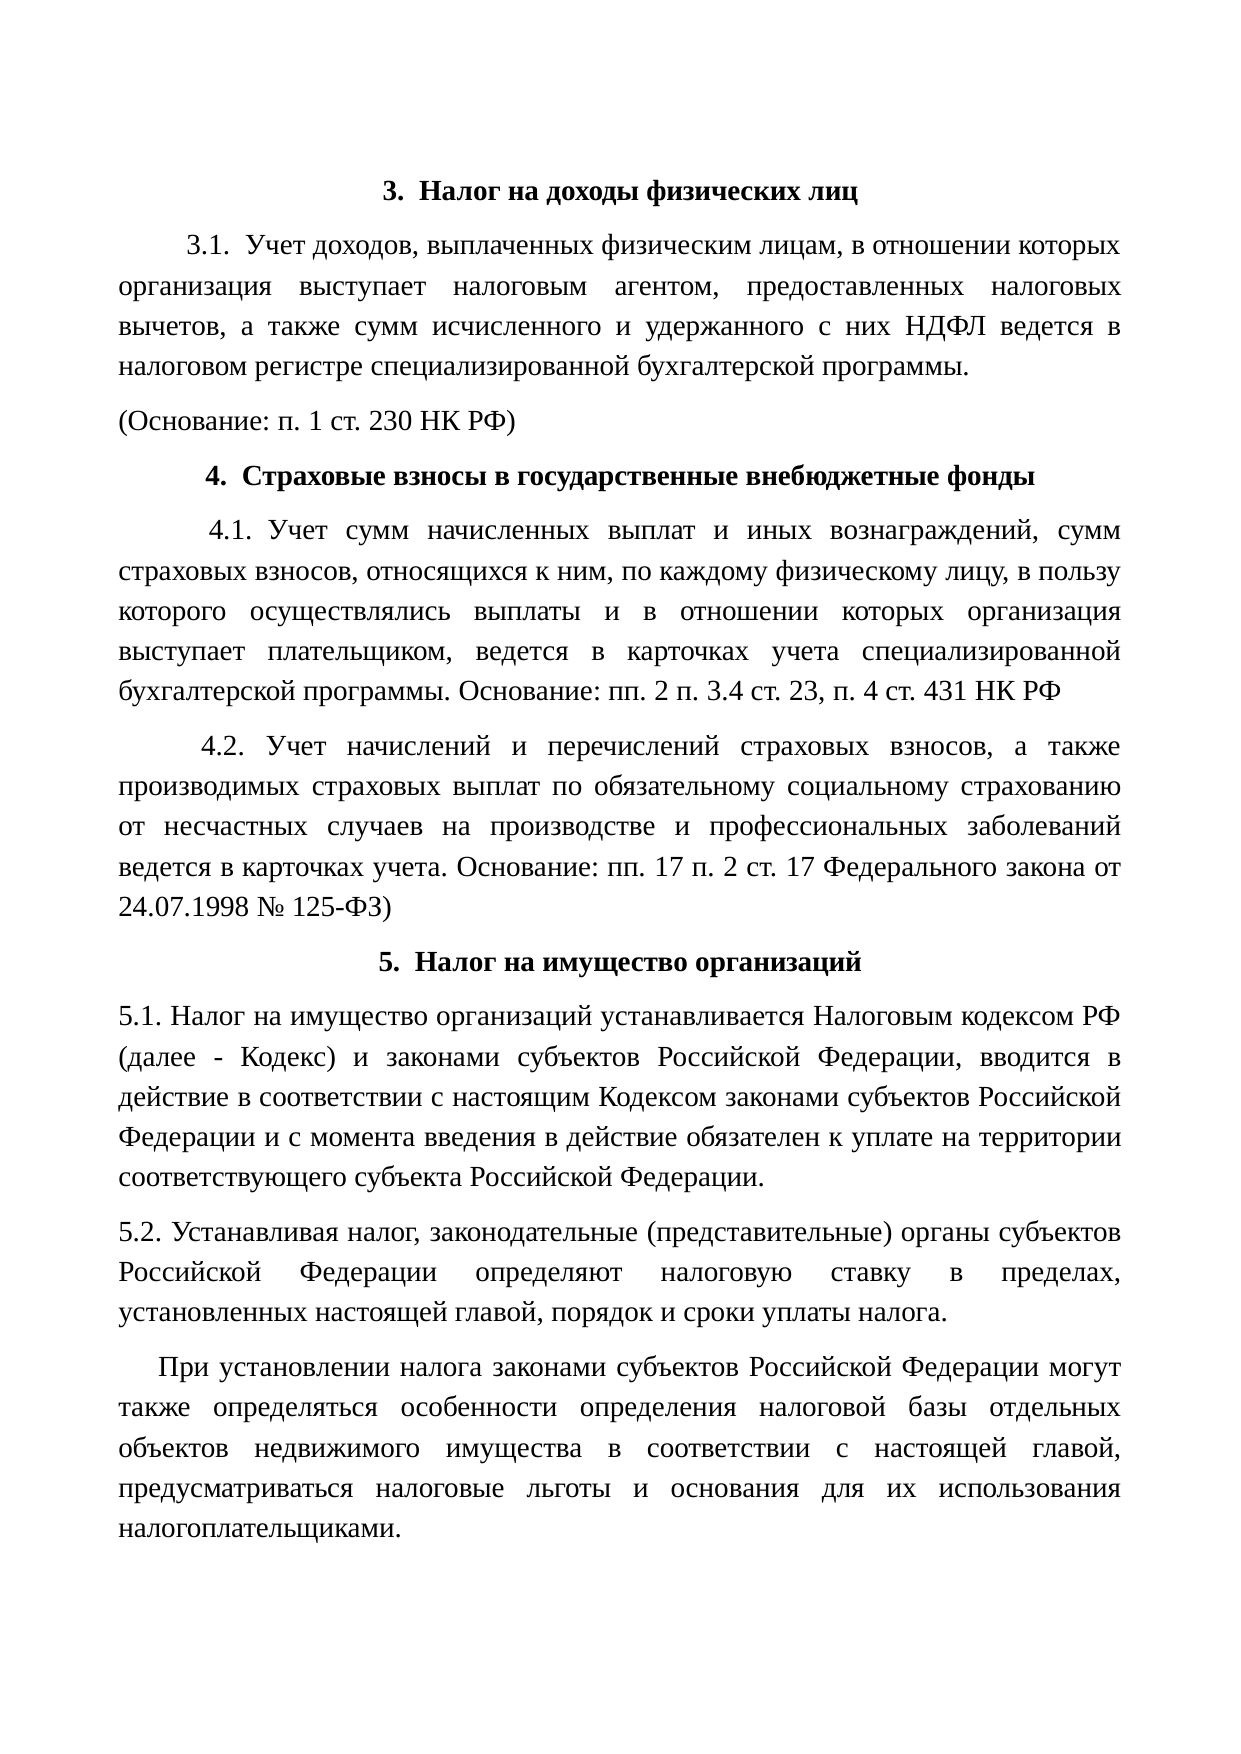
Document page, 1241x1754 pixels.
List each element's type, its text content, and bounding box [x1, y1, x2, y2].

text 3.1. Учет доходов, выплаченных физическим лицам, в отношении которых организация выступает налоговым агентом, предоставленных налоговых вычетов, а также сумм исчисленного и удержанного с них НДФЛ ведется в налоговом регистре специализированной бухгалтерской программы. [118, 228, 1122, 382]
text 4.2. Учет начислений и перечислений страховых взносов, а также производимых страховых выплат по обязательному социальному страхованию от несчастных случаев на производстве и профессиональных заболеваний ведется в карточках учета. Основание: пп. 17 п. 2 ст. 17 Федерального закона от 24.07.1998 № 125-ФЗ) [118, 728, 1122, 923]
text 5.1. Налог на имущество организаций устанавливается Налоговым кодексом РФ (далее - Кодекс) и законами субъектов Российской Федерации, вводится в действие в соответствии с настоящим Кодексом законами субъектов Российской Федерации и с момента введения в действие обязателен к уплате на территории соответствующего субъекта Российской Федерации. [118, 999, 1122, 1193]
text 4.1. Учет сумм начисленных выплат и иных вознаграждений, сумм страховых взносов, относящихся к ним, по каждому физическому лицу, в пользу которого осуществлялись выплаты и в отношении которых организация выступает плательщиком, ведется в карточках учета специализированной бухгалтерской программы. Основание: пп. 2 п. 3.4 ст. 23, п. 4 ст. 431 НК РФ [118, 513, 1122, 707]
text 3. Налог на доходы физических лиц [118, 173, 1122, 206]
text 4. Страховые взносы в государственные внебюджетные фонды [118, 458, 1122, 491]
text При установлении налога законами субъектов Российской Федерации могут также определяться особенности определения налоговой базы отдельных объектов недвижимого имущества в соответствии с настоящей главой, предусматриваться налоговые льготы и основания для их использования налогоплательщиками. [118, 1349, 1122, 1544]
text 5.2. Устанавливая налог, законодательные (представительные) органы субъектов Российской Федерации определяют налоговую ставку в пределах, установленных настоящей главой, порядок и сроки уплаты налога. [118, 1214, 1122, 1328]
text (Основание: п. 1 ст. 230 НК РФ) [118, 403, 1122, 437]
text 5. Налог на имущество организаций [118, 944, 1122, 977]
